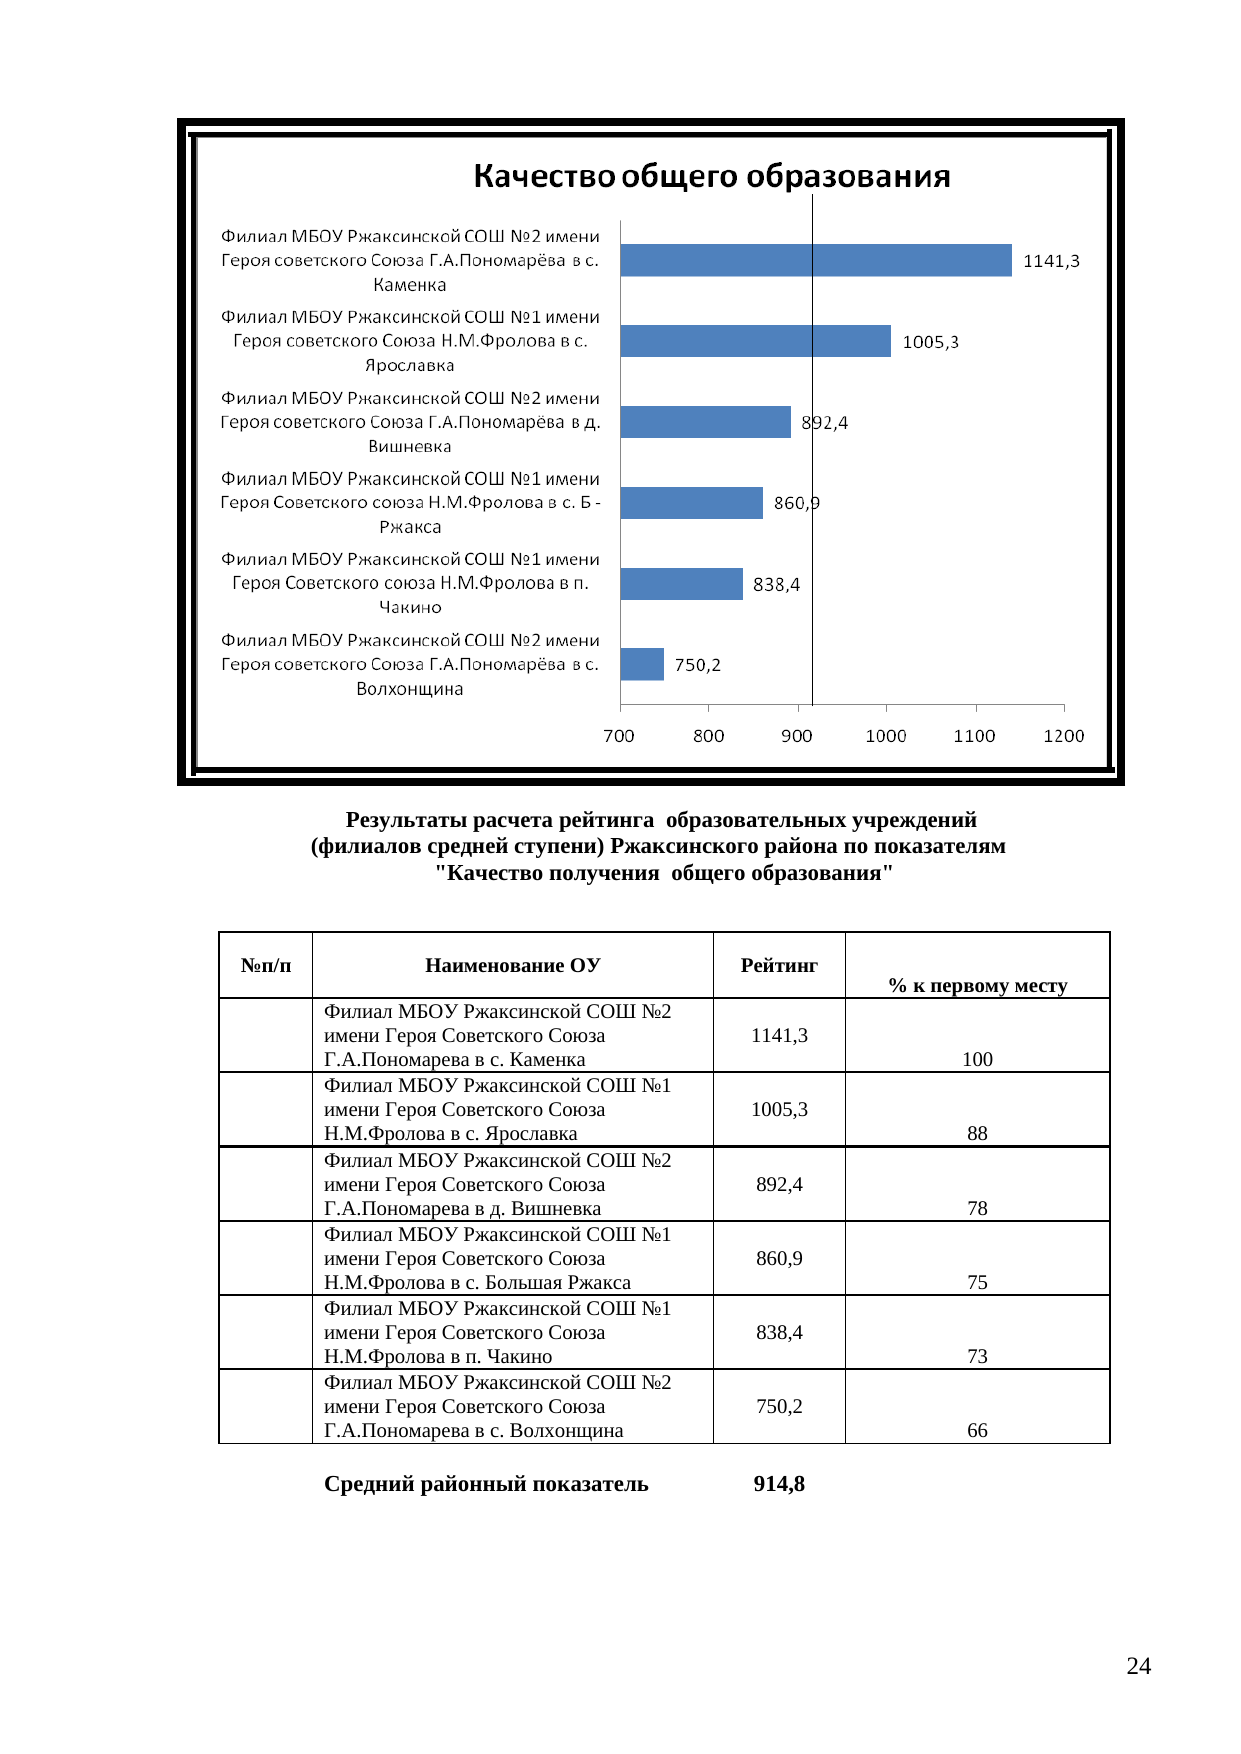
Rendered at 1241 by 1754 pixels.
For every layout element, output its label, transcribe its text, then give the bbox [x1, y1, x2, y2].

picture [196, 137, 1107, 767]
table_cell 1005,3 [714, 1073, 845, 1145]
table_cell Филиал МБОУ Ржаксинской СОШ №2 имени Героя Советского Союза Г.А.Пономарева в с. Волхонщина [313, 1370, 713, 1442]
table_cell [220, 1073, 312, 1145]
table_cell [845, 1444, 1110, 1496]
table_cell 1141,3 [714, 999, 845, 1071]
table_cell 750,2 [714, 1370, 845, 1442]
table_cell Средний районный показатель [313, 1444, 714, 1496]
table_cell Наименование ОУ [313, 933, 713, 997]
table_cell 73 [846, 1296, 1109, 1368]
table_cell [220, 1222, 312, 1294]
table_cell [220, 999, 312, 1071]
table_cell [714, 905, 845, 931]
table_cell 88 [846, 1073, 1109, 1145]
table_header Результаты расчета рейтинга образовательных учреждений (филиалов средней ступени) Ржаксинского района по показателям "Качество получения общего образования" [219, 786, 1110, 905]
table_cell №п/п [220, 933, 312, 997]
table_cell 860,9 [714, 1222, 845, 1294]
table_cell 78 [846, 1148, 1109, 1220]
table_cell Филиал МБОУ Ржаксинской СОШ №1 имени Героя Советского Союза Н.М.Фролова в с. Ярославка [313, 1073, 713, 1145]
table_cell 75 [846, 1222, 1109, 1294]
table_cell Филиал МБОУ Ржаксинской СОШ №2 имени Героя Советского Союза Г.А.Пономарева в с. Каменка [313, 999, 713, 1071]
table_cell [845, 905, 1110, 931]
table_cell [220, 1296, 312, 1368]
table_cell Филиал МБОУ Ржаксинской СОШ №1 имени Героя Советского Союза Н.М.Фролова в п. Чакино [313, 1296, 713, 1368]
table_cell Филиал МБОУ Ржаксинской СОШ №2 имени Героя Советского Союза Г.А.Пономарева в д. Вишневка [313, 1148, 713, 1220]
table_cell % к первому месту [846, 933, 1109, 997]
table_cell [220, 1148, 312, 1220]
table_cell [219, 1444, 313, 1496]
table_cell 838,4 [714, 1296, 845, 1368]
table_cell Рейтинг [714, 933, 845, 997]
table_cell [220, 1370, 312, 1442]
table_cell Филиал МБОУ Ржаксинской СОШ №1 имени Героя Советского Союза Н.М.Фролова в с. Большая Ржакса [313, 1222, 713, 1294]
table_cell 66 [846, 1370, 1109, 1442]
table_cell [313, 905, 714, 931]
table_cell 914,8 [714, 1444, 845, 1496]
table_cell 892,4 [714, 1148, 845, 1220]
table_cell [219, 905, 313, 931]
table_cell 100 [846, 999, 1109, 1071]
